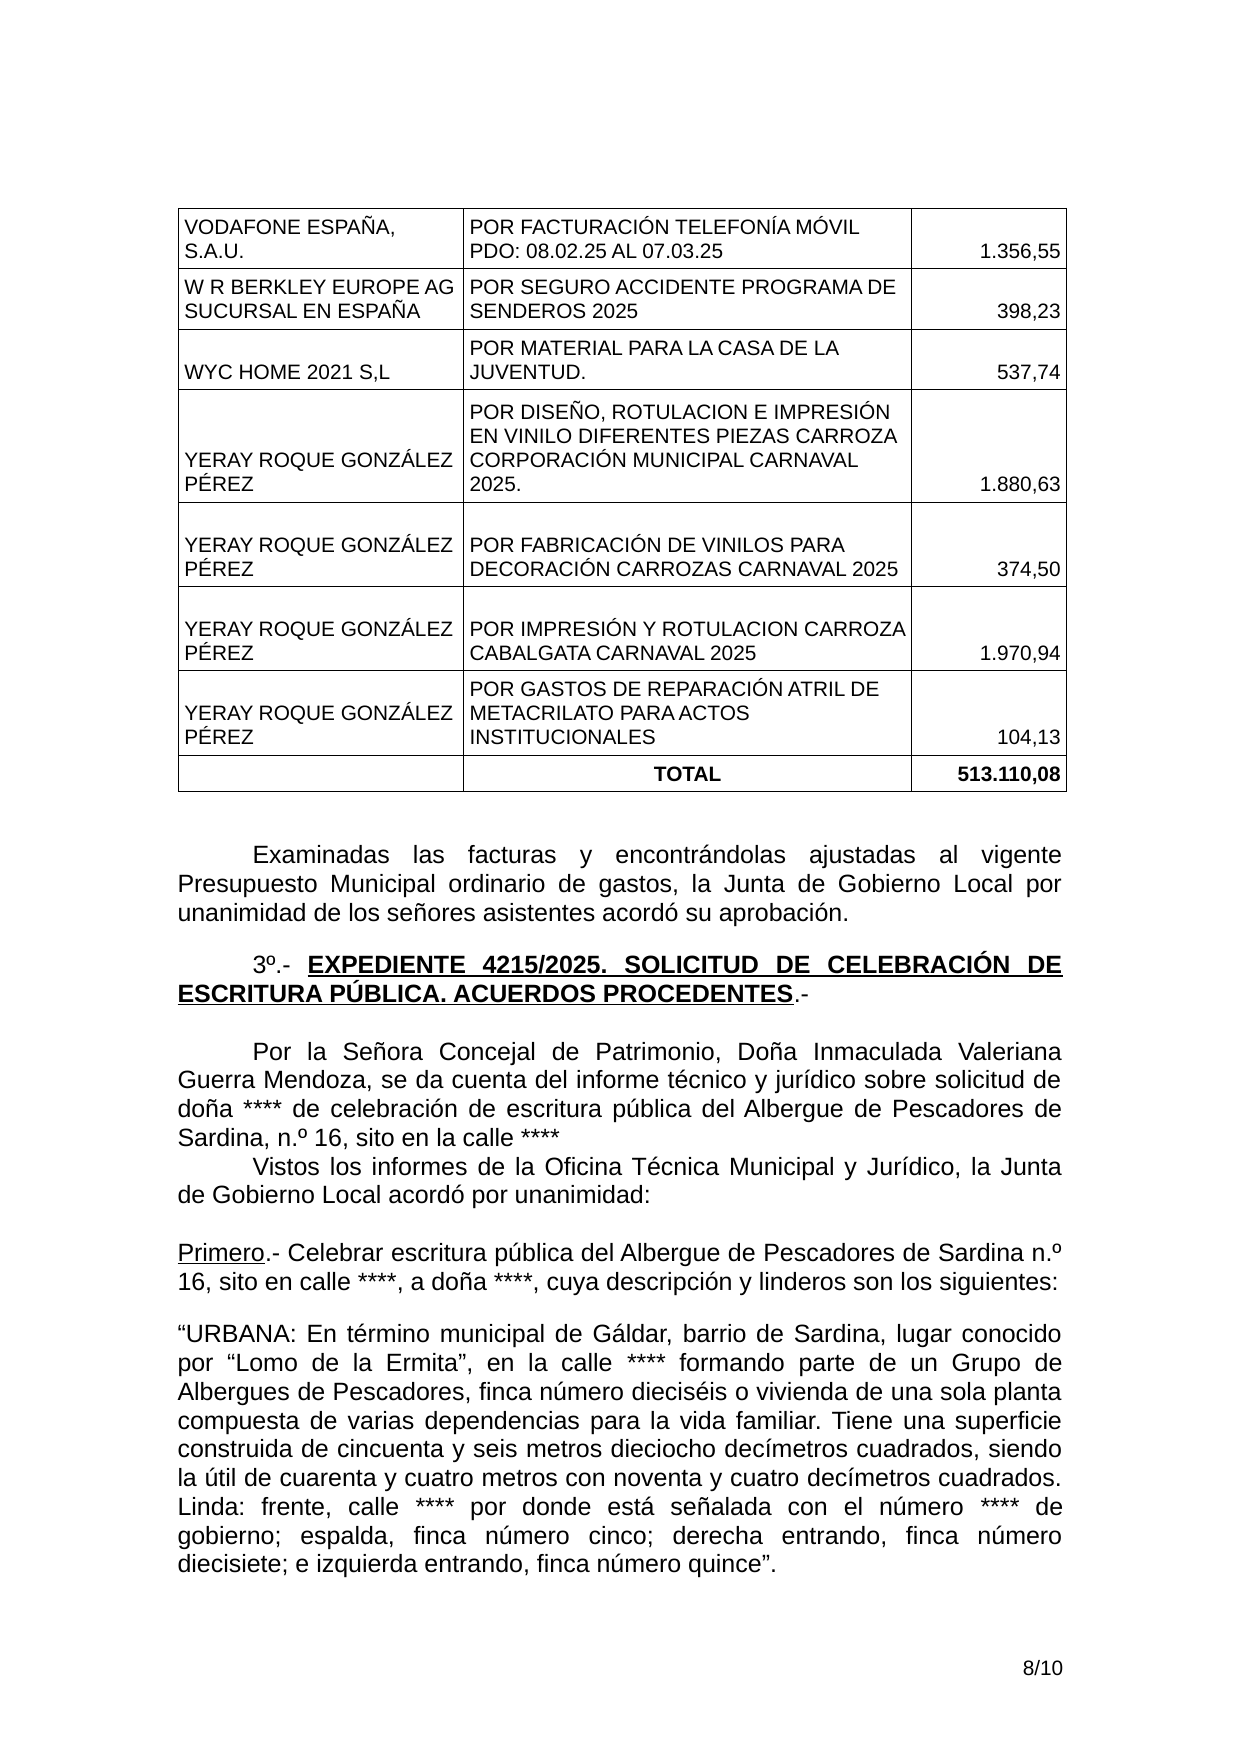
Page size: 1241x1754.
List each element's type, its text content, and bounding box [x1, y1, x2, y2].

text “URBANA: En término municipal de Gáldar, barrio de Sardina, lugar conocido por “Lomo de la Ermita”, en la calle **** formando parte de un Grupo de Albergues de Pescadores, finca número dieciséis o vivienda de una sola planta compuesta de varias dependencias para la vida familiar. Tiene una superficie construida de cincuenta y seis metros dieciocho decímetros cuadrados, siendo la útil de cuarenta y cuatro metros con noventa y cuatro decímetros cuadrados. Linda: frente, calle **** por donde está señalada con el número **** de gobierno; espalda, finca número cinco; derecha entrando, finca número diecisiete; e izquierda entrando, finca número quince”. [177, 1319, 1063, 1578]
table_cell W R BERKLEY EUROPE AG SUCURSAL EN ESPAÑA [179, 269, 463, 329]
table_cell YERAY ROQUE GONZÁLEZ PÉREZ [179, 671, 463, 755]
text 3º.- EXPEDIENTE 4215/2025. SOLICITUD DE CELEBRACIÓN DE ESCRITURA PÚBLICA. ACUERDOS PROCEDENTES.- [177, 950, 1063, 1008]
text Por la Señora Concejal de Patrimonio, Doña Inmaculada Valeriana Guerra Mendoza, se da cuenta del informe técnico y jurídico sobre solicitud de doña **** de celebración de escritura pública del Albergue de Pescadores de Sardina, n.º 16, sito en la calle **** [177, 1037, 1063, 1152]
table_cell [179, 756, 463, 791]
table_cell 537,74 [912, 330, 1066, 389]
table_cell POR SEGURO ACCIDENTE PROGRAMA DE SENDEROS 2025 [464, 269, 911, 329]
table_cell POR DISEÑO, ROTULACION E IMPRESIÓN EN VINILO DIFERENTES PIEZAS CARROZA CORPORACIÓN MUNICIPAL CARNAVAL 2025. [464, 390, 911, 502]
table_cell TOTAL [464, 756, 911, 791]
table_cell 1.970,94 [912, 587, 1066, 670]
table_cell 374,50 [912, 503, 1066, 586]
table_cell POR MATERIAL PARA LA CASA DE LA JUVENTUD. [464, 330, 911, 389]
table_cell VODAFONE ESPAÑA, S.A.U. [179, 209, 463, 268]
table_cell 1.880,63 [912, 390, 1066, 502]
table_cell YERAY ROQUE GONZÁLEZ PÉREZ [179, 587, 463, 670]
table_cell 398,23 [912, 269, 1066, 329]
table_cell YERAY ROQUE GONZÁLEZ PÉREZ [179, 390, 463, 502]
text Primero.- Celebrar escritura pública del Albergue de Pescadores de Sardina n.º 16, sito en calle ****, a doña ****, cuya descripción y linderos son los siguientes: [177, 1238, 1063, 1295]
table_cell 1.356,55 [912, 209, 1066, 268]
table_cell POR GASTOS DE REPARACIÓN ATRIL DE METACRILATO PARA ACTOS INSTITUCIONALES [464, 671, 911, 755]
table_cell WYC HOME 2021 S,L [179, 330, 463, 389]
table_cell 104,13 [912, 671, 1066, 755]
table_cell 513.110,08 [912, 756, 1066, 791]
table_cell POR IMPRESIÓN Y ROTULACION CARROZA CABALGATA CARNAVAL 2025 [464, 587, 911, 670]
table_cell POR FABRICACIÓN DE VINILOS PARA DECORACIÓN CARROZAS CARNAVAL 2025 [464, 503, 911, 586]
table_cell POR FACTURACIÓN TELEFONÍA MÓVIL PDO: 08.02.25 AL 07.03.25 [464, 209, 911, 268]
table_cell YERAY ROQUE GONZÁLEZ PÉREZ [179, 503, 463, 586]
text Examinadas las facturas y encontrándolas ajustadas al vigente Presupuesto Municipal ordinario de gastos, la Junta de Gobierno Local por unanimidad de los señores asistentes acordó su aprobación. [177, 840, 1063, 926]
text Vistos los informes de la Oficina Técnica Municipal y Jurídico, la Junta de Gobierno Local acordó por unanimidad: [177, 1152, 1063, 1209]
